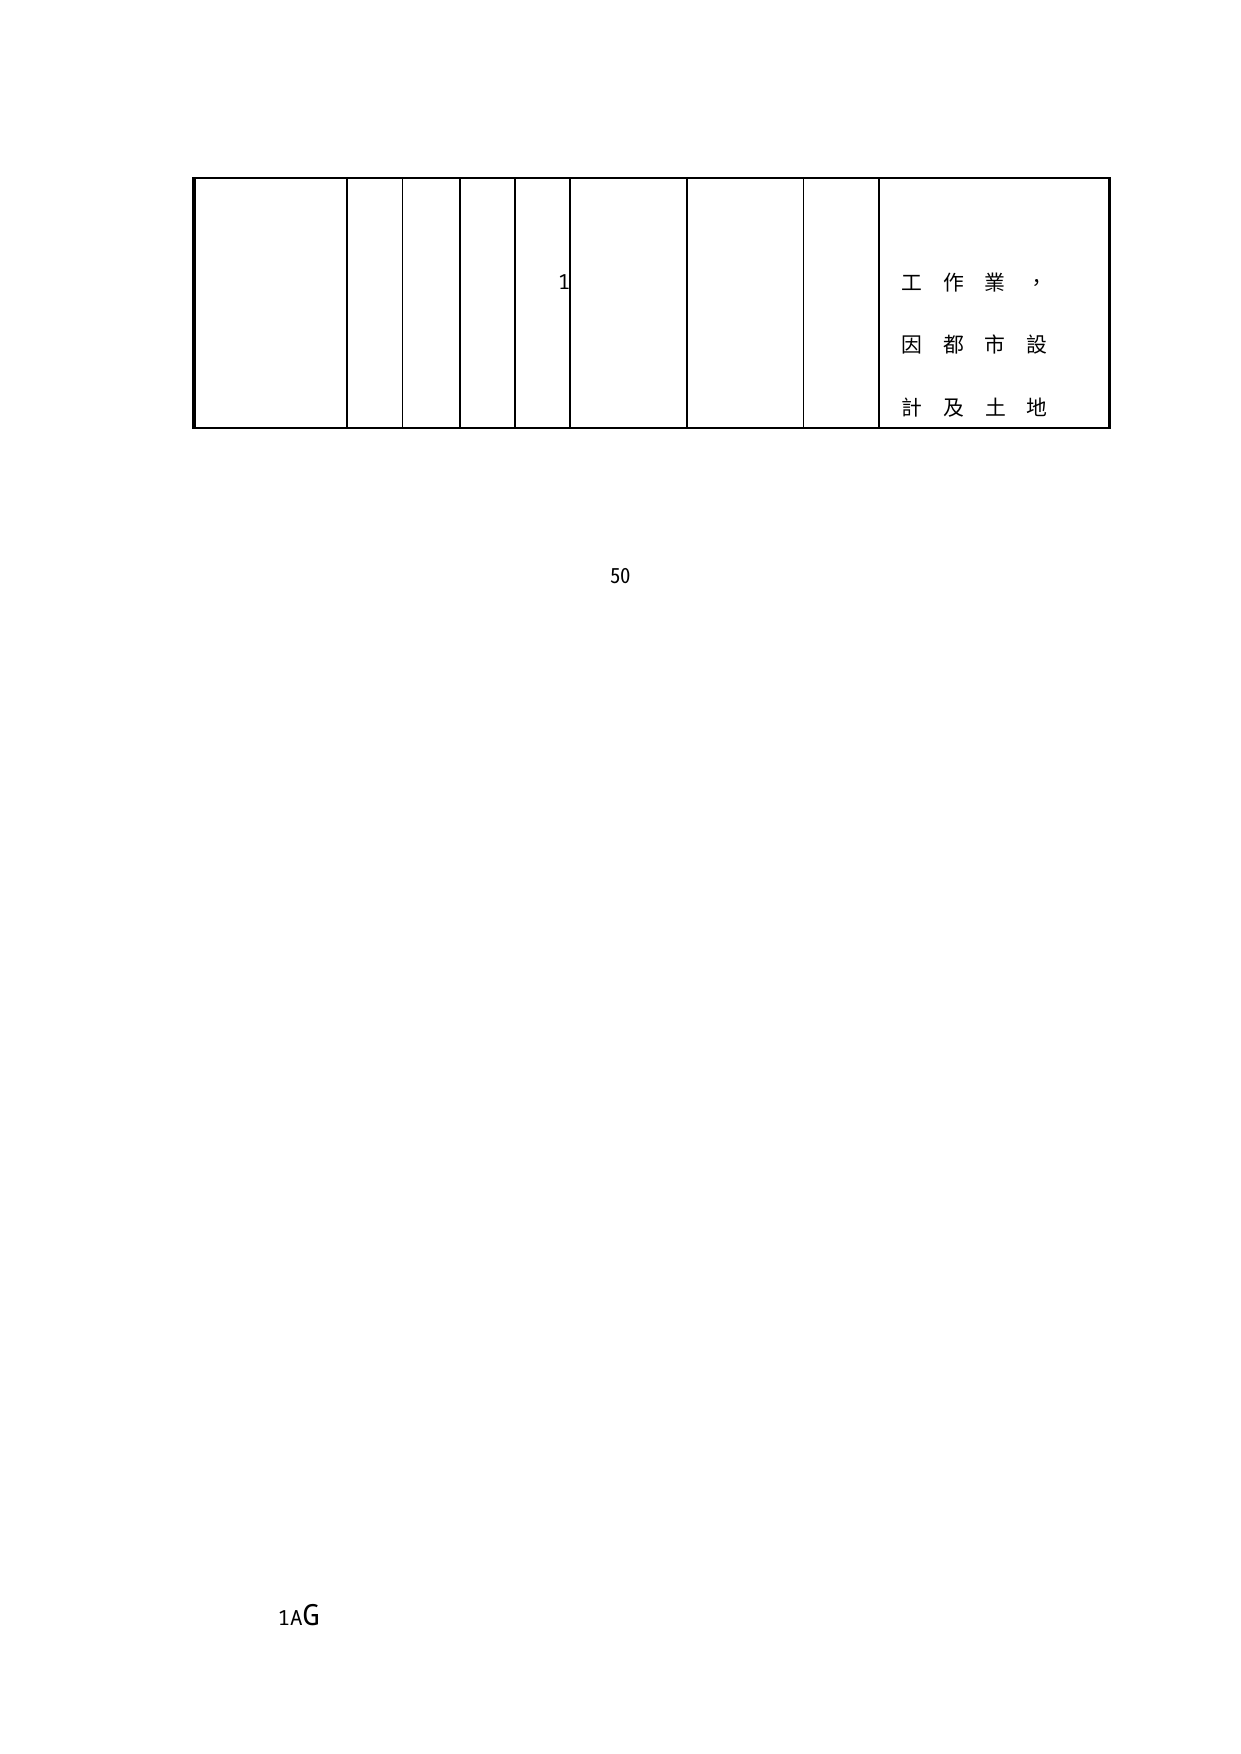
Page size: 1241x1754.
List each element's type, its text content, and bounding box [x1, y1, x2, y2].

table_cell [196, 179, 346, 427]
table_cell [348, 179, 402, 427]
table_cell [461, 179, 514, 427]
table_cell 工作業，因都市設計及土地 [880, 179, 1108, 427]
table_cell 105 至 111 [516, 179, 569, 427]
table_cell [403, 179, 459, 427]
table_cell [688, 179, 803, 427]
table_cell - [804, 179, 878, 427]
table_cell 2,742,195 [571, 179, 686, 427]
